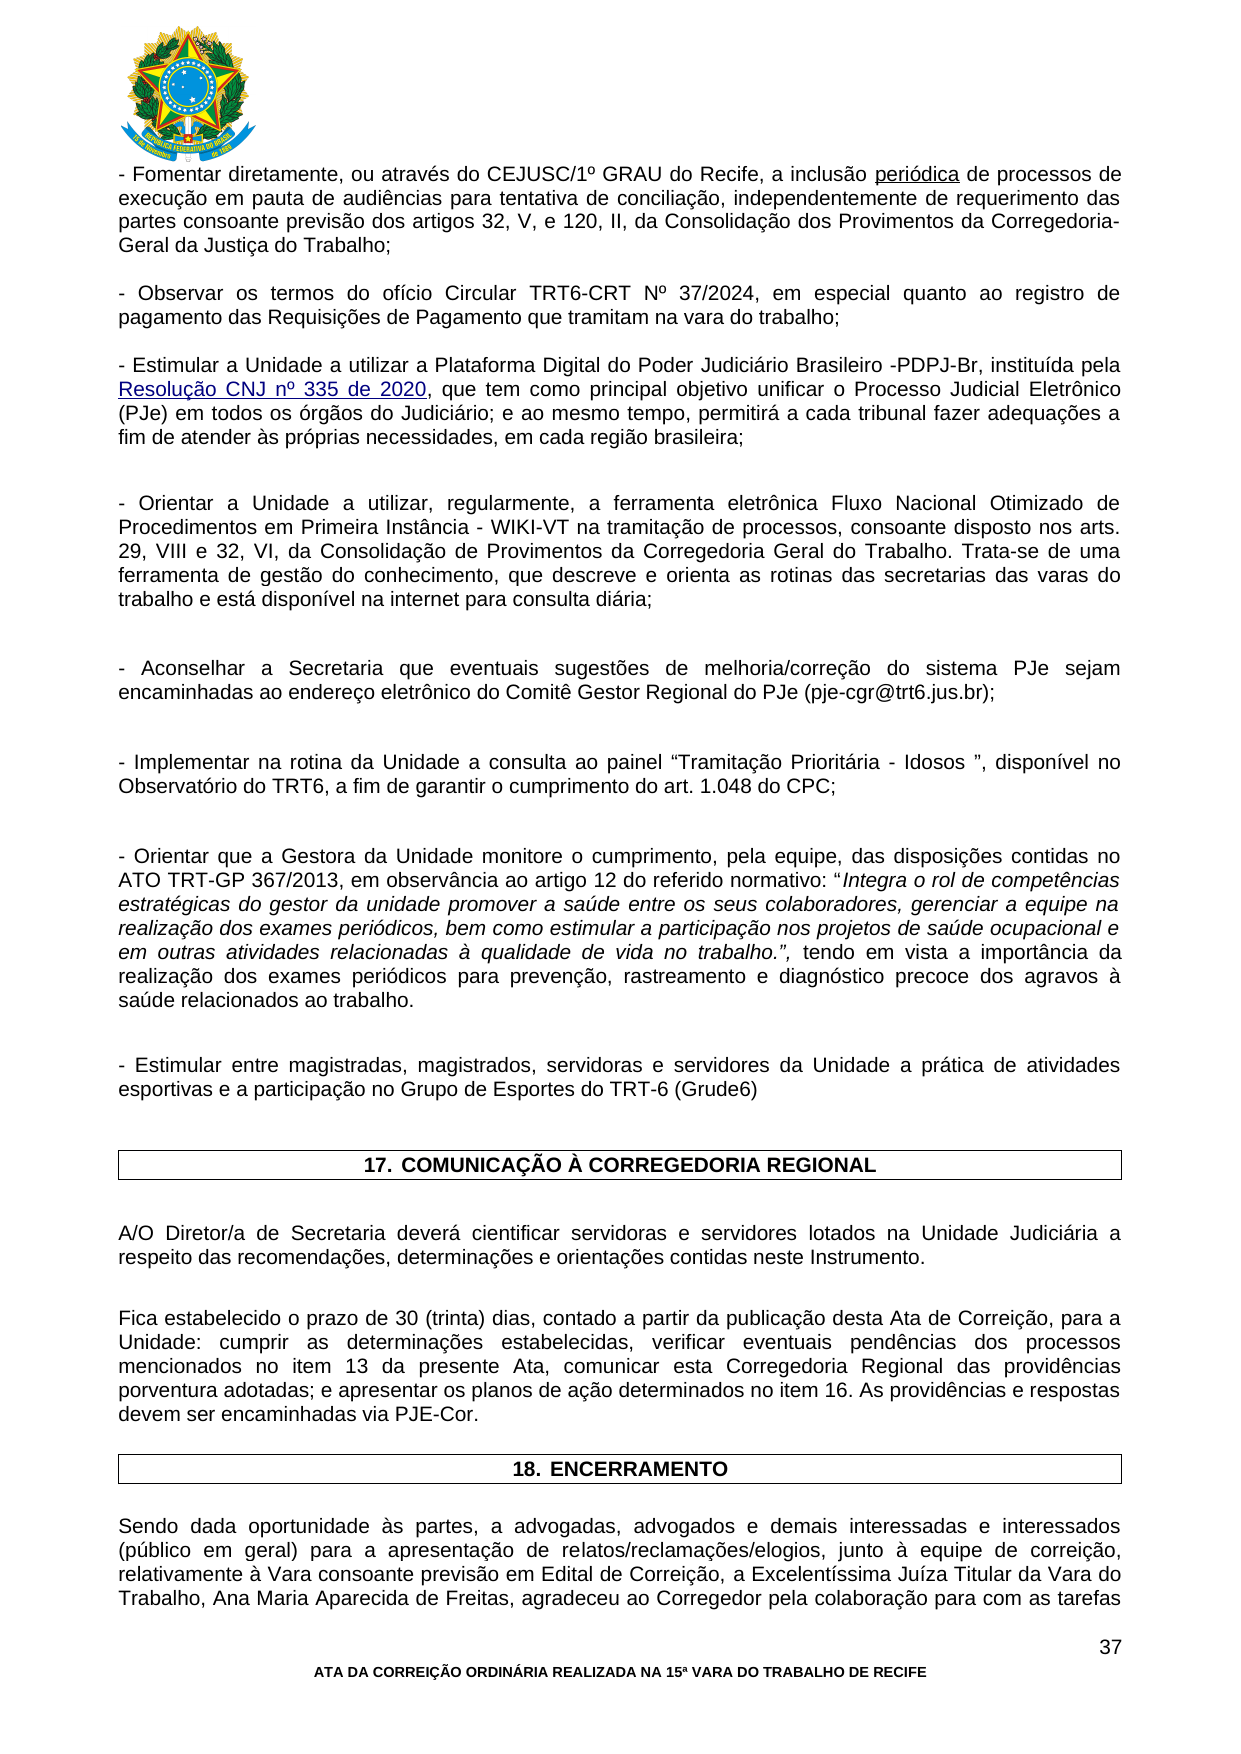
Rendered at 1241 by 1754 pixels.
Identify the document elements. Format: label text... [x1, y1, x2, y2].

text - Fomentar diretamente, ou através do CEJUSC/1º GRAU do Recife, a inclusão periódica de processos de execução em pauta de audiências para tentativa de conciliação, independentemente de requerimento das partes consoante previsão dos artigos 32, V, e 120, II, da Consolidação dos Provimentos da Corregedoria-Geral da Justiça do Trabalho; [118, 115, 1122, 163]
